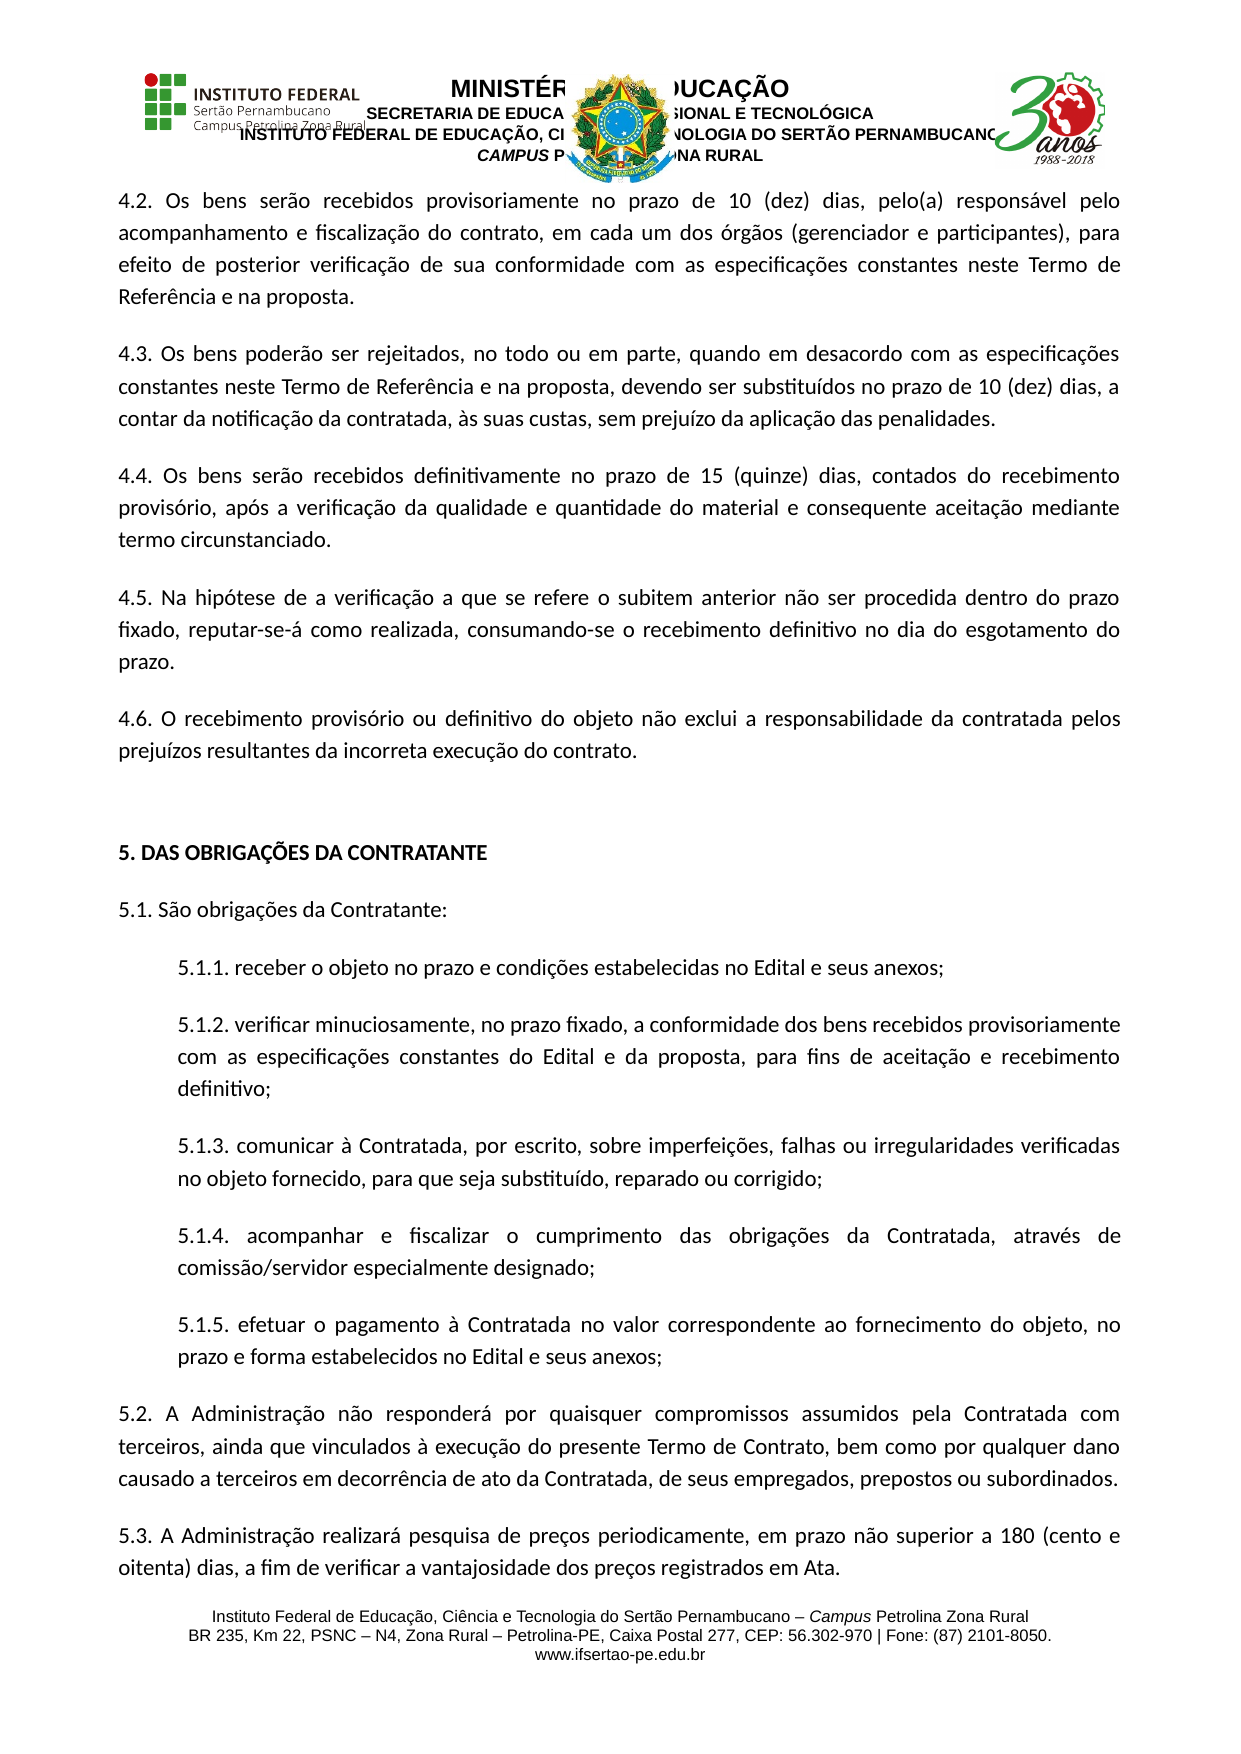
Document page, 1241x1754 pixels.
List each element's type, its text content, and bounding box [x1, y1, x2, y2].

text 5.3. A Administração realizará pesquisa de preços periodicamente, em prazo não superior a 180 (cento e oitenta) dias, a fim de verificar a vantajosidade dos preços registrados em Ata. [118, 1521, 1122, 1581]
text 5. DAS OBRIGAÇÕES DA CONTRATANTE [118, 838, 1122, 866]
text 5.1. São obrigações da Contratante: [118, 896, 1122, 923]
text 5.1.3. comunicar à Contratada, por escrito, sobre imperfeições, falhas ou irregularidades verificadas no objeto fornecido, para que seja substituído, reparado ou corrigido; [177, 1131, 1122, 1192]
text 4.3. Os bens poderão ser rejeitados, no todo ou em parte, quando em desacordo com as especificações constantes neste Termo de Referência e na proposta, devendo ser substituídos no prazo de 10 (dez) dias, a contar da notificação da contratada, às suas custas, sem prejuízo da aplicação das penalidades. [118, 339, 1122, 432]
text 4.5. Na hipótese de a verificação a que se refere o subitem anterior não ser procedida dentro do prazo fixado, reputar-se-á como realizada, consumando-se o recebimento definitivo no dia do esgotamento do prazo. [118, 583, 1122, 675]
text 4.6. O recebimento provisório ou definitivo do objeto não exclui a responsabilidade da contratada pelos prejuízos resultantes da incorreta execução do contrato. [118, 704, 1122, 764]
text 5.1.5. efetuar o pagamento à Contratada no valor correspondente ao fornecimento do objeto, no prazo e forma estabelecidos no Edital e seus anexos; [177, 1310, 1122, 1370]
text 4.2. Os bens serão recebidos provisoriamente no prazo de 10 (dez) dias, pelo(a) responsável pelo acompanhamento e fiscalização do contrato, em cada um dos órgãos (gerenciador e participantes), para efeito de posterior verificação de sua conformidade com as especificações constantes neste Termo de Referência e na proposta. [118, 186, 1122, 310]
text 5.1.4. acompanhar e fiscalizar o cumprimento das obrigações da Contratada, através de comissão/servidor especialmente designado; [177, 1221, 1122, 1281]
text 5.1.2. verificar minuciosamente, no prazo fixado, a conformidade dos bens recebidos provisoriamente com as especificações constantes do Edital e da proposta, para fins de aceitação e recebimento definitivo; [177, 1010, 1122, 1102]
text 5.1.1. receber o objeto no prazo e condições estabelecidas no Edital e seus anexos; [177, 953, 1122, 981]
text 4.4. Os bens serão recebidos definitivamente no prazo de 15 (quinze) dias, contados do recebimento provisório, após a verificação da qualidade e quantidade do material e consequente aceitação mediante termo circunstanciado. [118, 461, 1122, 553]
text 5.2. A Administração não responderá por quaisquer compromissos assumidos pela Contratada com terceiros, ainda que vinculados à execução do presente Termo de Contrato, bem como por qualquer dano causado a terceiros em decorrência de ato da Contratada, de seus empregados, prepostos ou subordinados. [118, 1399, 1122, 1492]
